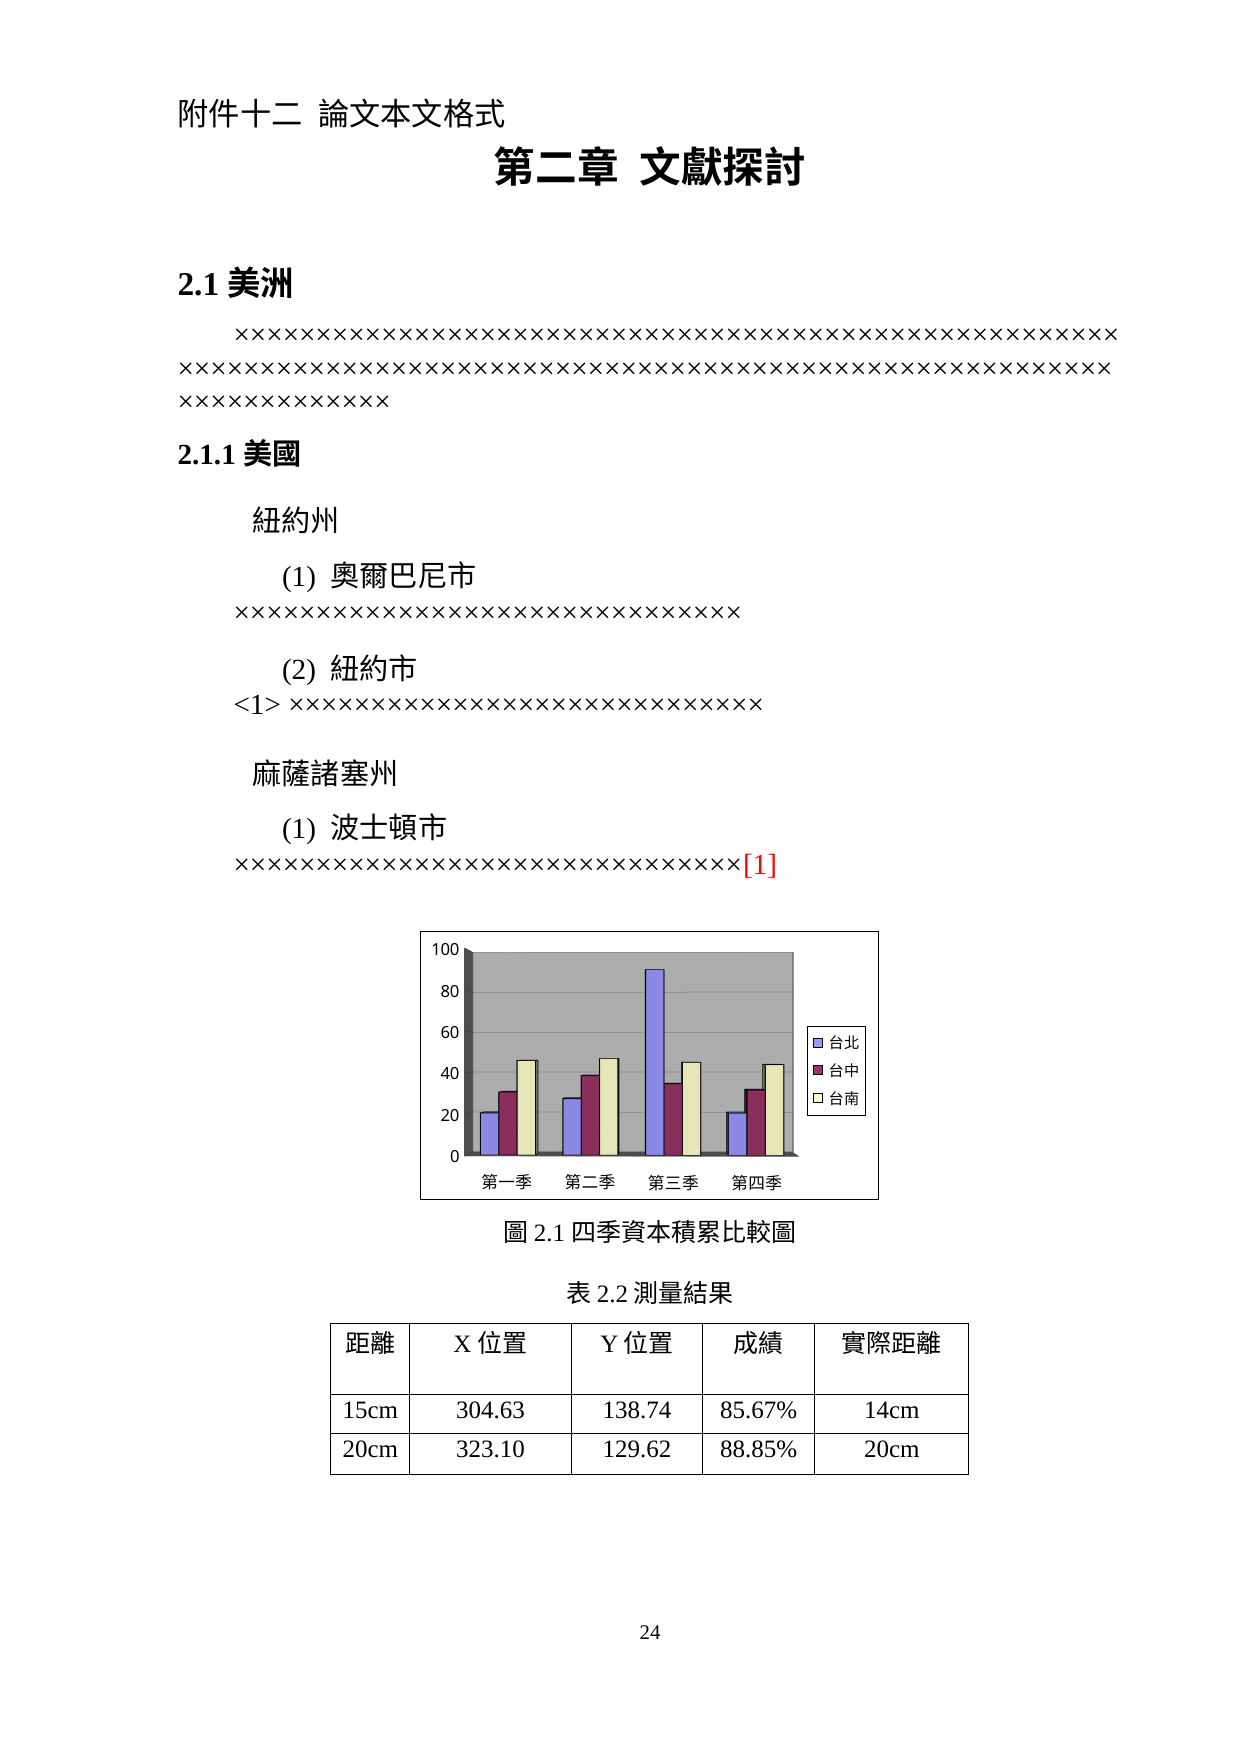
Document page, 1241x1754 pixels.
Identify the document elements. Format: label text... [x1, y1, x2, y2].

text 表2.2測量結果 [177, 1274, 1122, 1310]
table_cell 129.62 [572, 1434, 702, 1474]
subtitle (2) 紐約市 [252, 645, 1122, 687]
text 圖2.1 四季資本積累比較圖 [177, 1212, 1122, 1249]
subtitle 麻薩諸塞州 [252, 750, 1122, 793]
text ××××××××××××××××××××××××××××××× [177, 595, 1122, 628]
text ×××××××××××××××××××××××××××××××[1] [177, 847, 1122, 881]
subtitle 2.1 美洲 [177, 257, 1122, 305]
subtitle (1) 波士頓市 [252, 805, 1122, 847]
table_cell 20cm [331, 1434, 409, 1474]
table_cell 323.10 [410, 1434, 571, 1474]
table_cell 138.74 [572, 1395, 702, 1433]
table_header Y位置 [572, 1324, 702, 1394]
subtitle 紐約州 [252, 498, 1122, 540]
table_cell 85.67% [703, 1395, 814, 1433]
table_header 成績 [703, 1324, 814, 1394]
text <1> ××××××××××××××××××××××××××××× [177, 687, 1122, 721]
table_header 實際距離 [815, 1324, 968, 1394]
subtitle 第二章 文獻探討 [177, 134, 1122, 194]
text 附件十二 論文本文格式 [177, 89, 1122, 134]
table_header X 位置 [410, 1324, 571, 1394]
table_cell 304.63 [410, 1395, 571, 1433]
table_header 距離 [331, 1324, 409, 1394]
subtitle 2.1.1 美國 [177, 431, 1122, 473]
subtitle (1) 奧爾巴尼市 [252, 553, 1122, 595]
table_cell 14cm [815, 1395, 968, 1433]
table_cell 20cm [815, 1434, 968, 1474]
text ×××××××××××××××××××××××××××××××××××××××××××××××××××××××××××××××××××××××××××××××××××××××××××××××××××××××××××××××××××××××××××× [177, 317, 1122, 418]
table_cell 88.85% [703, 1434, 814, 1474]
table_cell 15cm [331, 1395, 409, 1433]
